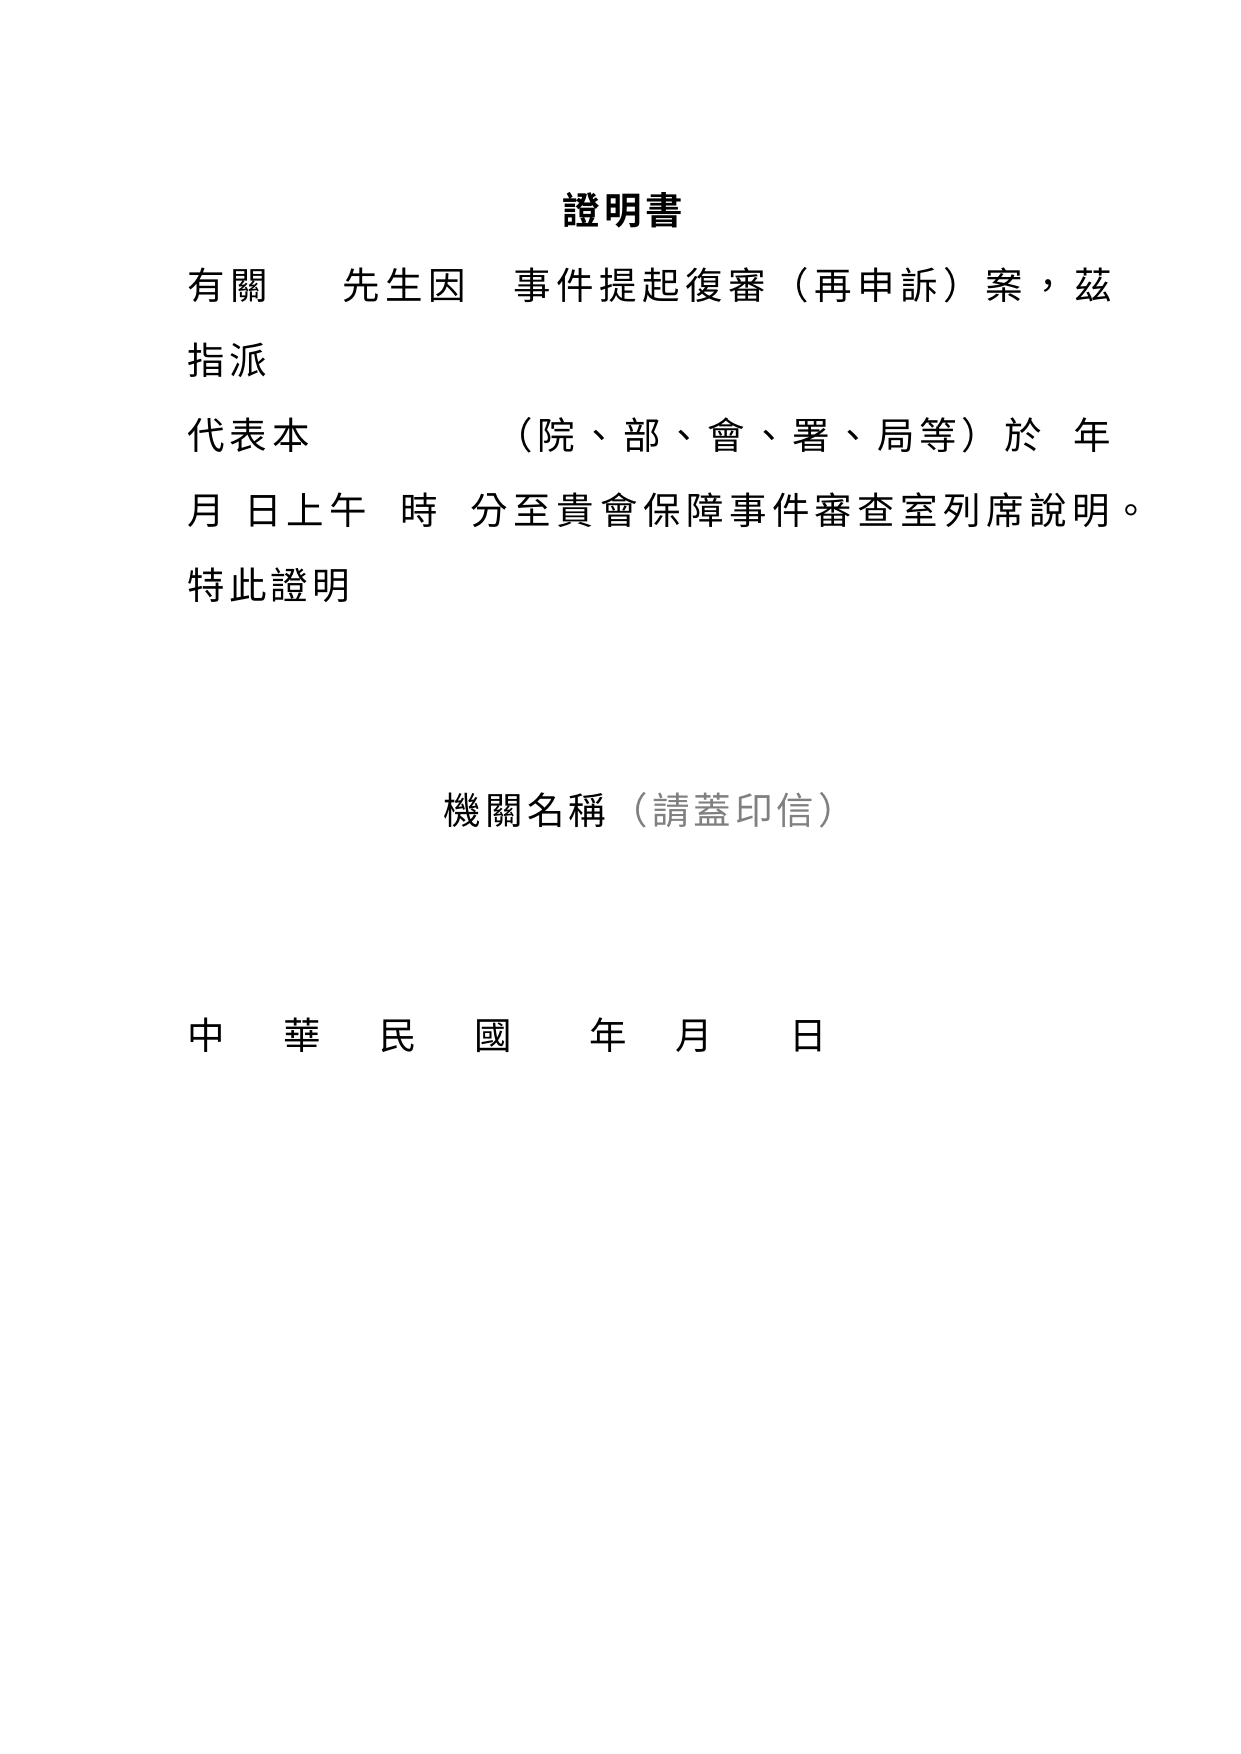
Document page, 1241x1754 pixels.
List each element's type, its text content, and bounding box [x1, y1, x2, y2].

text 證明書 [187, 164, 1112, 239]
text 代表本 （院、部、會、署、局等）於 年 月 日上午 時 分至貴會保障事件審查室列席說明。特此證明 [187, 389, 1112, 614]
text 中 華 民 國 年 月 日 [187, 989, 1112, 1064]
text 機關名稱（請蓋印信） [187, 764, 1112, 839]
text 有關 先生因 事件提起復審（再申訴）案，茲指派 [187, 239, 1112, 389]
